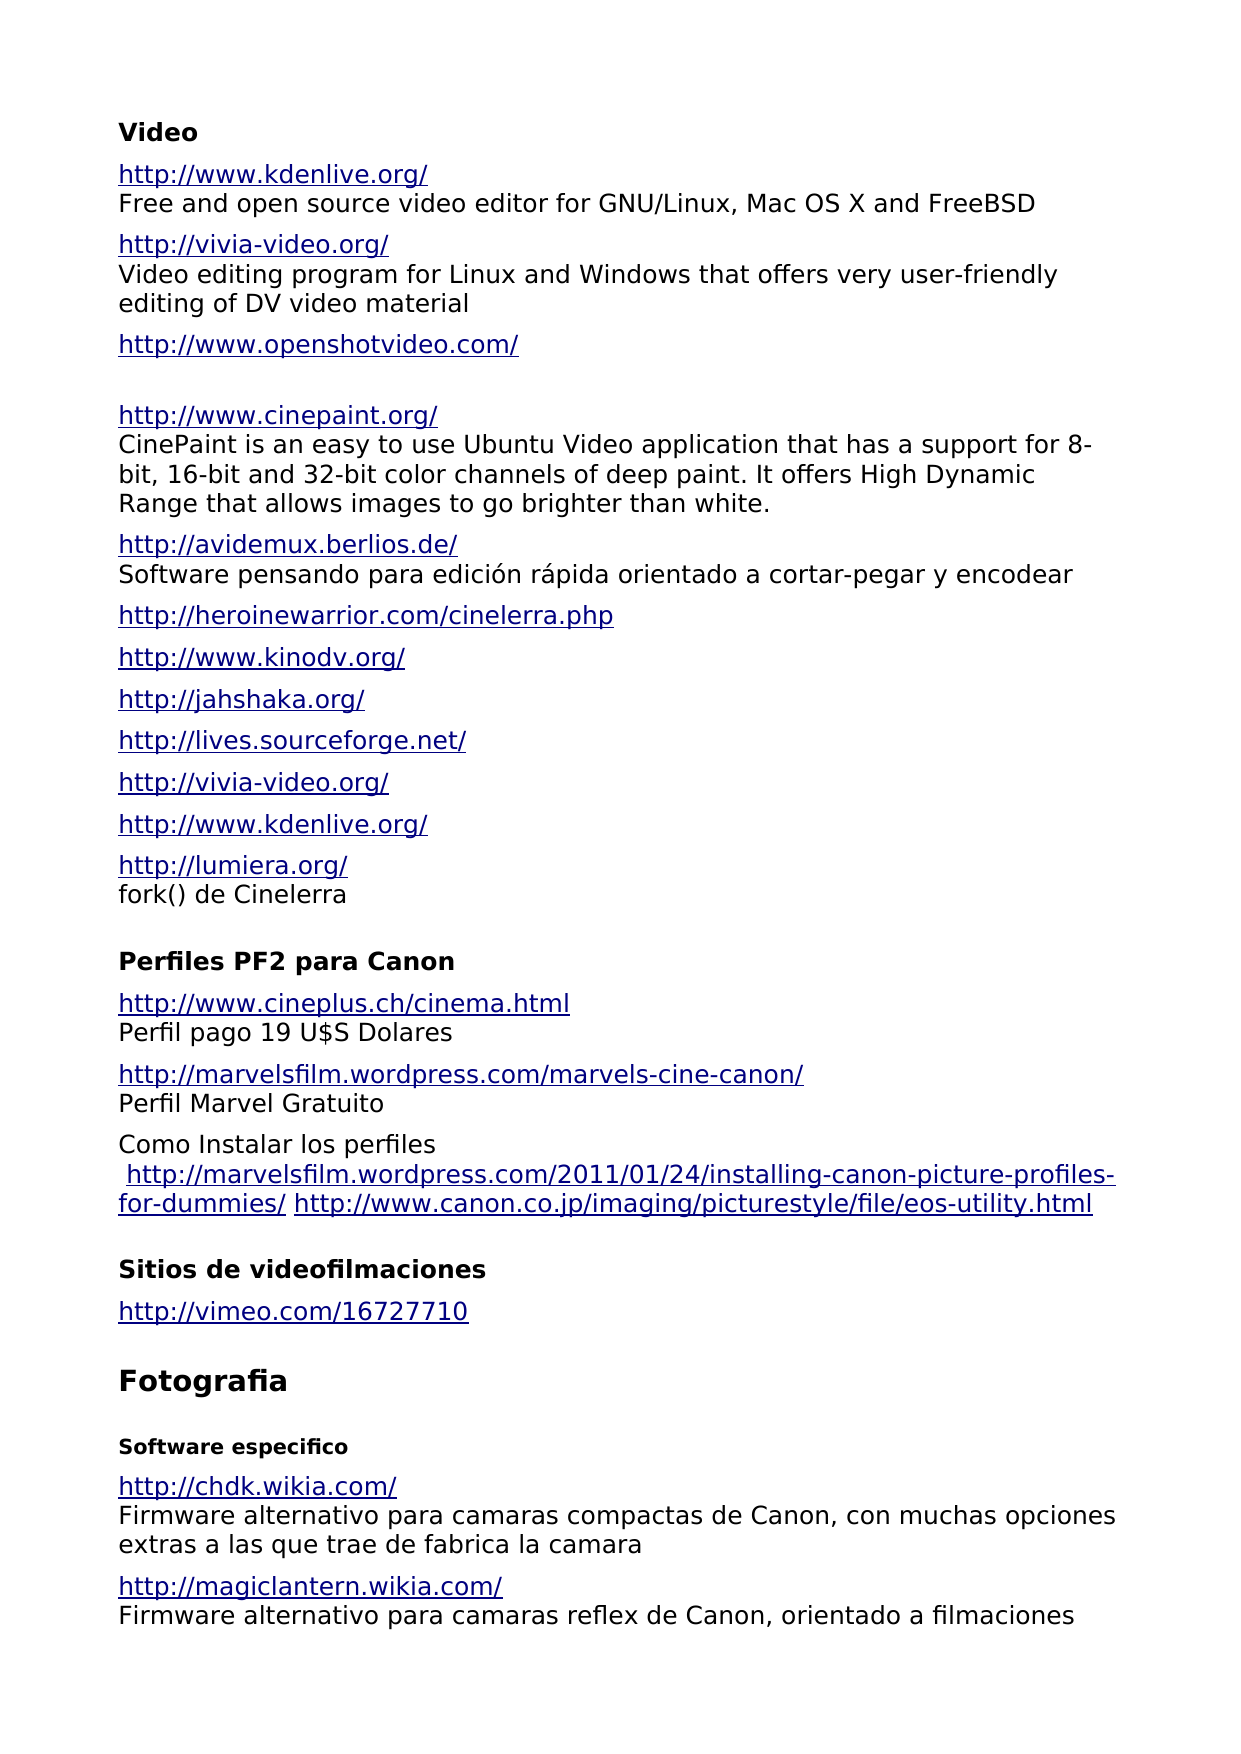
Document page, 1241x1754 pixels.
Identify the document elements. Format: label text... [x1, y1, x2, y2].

text http://www.kdenlive.org/ Free and open source video editor for GNU/Linux, Mac OS X and FreeBSD [118, 160, 1122, 218]
subtitle Fotografia [118, 1364, 1122, 1398]
text http://www.kinodv.org/ [118, 643, 1122, 672]
text http://jahshaka.org/ [118, 685, 1122, 714]
text http://heroinewarrior.com/cinelerra.php [118, 601, 1122, 631]
text http://vivia-video.org/ Video editing program for Linux and Windows that offers very user-friendly editing of DV video material [118, 231, 1122, 318]
subtitle Perfiles PF2 para Canon [118, 947, 1122, 976]
text http://vimeo.com/16727710 [118, 1297, 1122, 1326]
text http://lives.sourceforge.net/ [118, 726, 1122, 756]
subtitle Video [118, 118, 1122, 147]
subtitle Software especifico [118, 1435, 1122, 1460]
text http://www.cinepaint.org/ CinePaint is an easy to use Ubuntu Video application that has a support for 8-bit, 16-bit and 32-bit color channels of deep paint. It offers High Dynamic Range that allows images to go brighter than white. [118, 401, 1122, 518]
text http://lumiera.org/ fork() de Cinelerra [118, 851, 1122, 910]
text http://www.cineplus.ch/cinema.html Perfil pago 19 U$S Dolares [118, 989, 1122, 1047]
text http://www.openshotvideo.com/ [118, 331, 1122, 389]
text Como Instalar los perfiles http://marvelsfilm.wordpress.com/2011/01/24/installing-canon-picture-profiles-for-dummies/ http://www.canon.co.jp/imaging/picturestyle/file/eos-utility.html [118, 1131, 1122, 1218]
text http://marvelsfilm.wordpress.com/marvels-cine-canon/ Perfil Marvel Gratuito [118, 1060, 1122, 1118]
text http://magiclantern.wikia.com/ Firmware alternativo para camaras reflex de Canon, orientado a filmaciones [118, 1572, 1122, 1631]
text http://vivia-video.org/ [118, 768, 1122, 797]
text http://chdk.wikia.com/ Firmware alternativo para camaras compactas de Canon, con muchas opciones extras a las que trae de fabrica la camara [118, 1472, 1122, 1560]
text http://www.kdenlive.org/ [118, 810, 1122, 839]
subtitle Sitios de videofilmaciones [118, 1256, 1122, 1285]
text http://avidemux.berlios.de/ Software pensando para edición rápida orientado a cortar-pegar y encodear [118, 531, 1122, 589]
